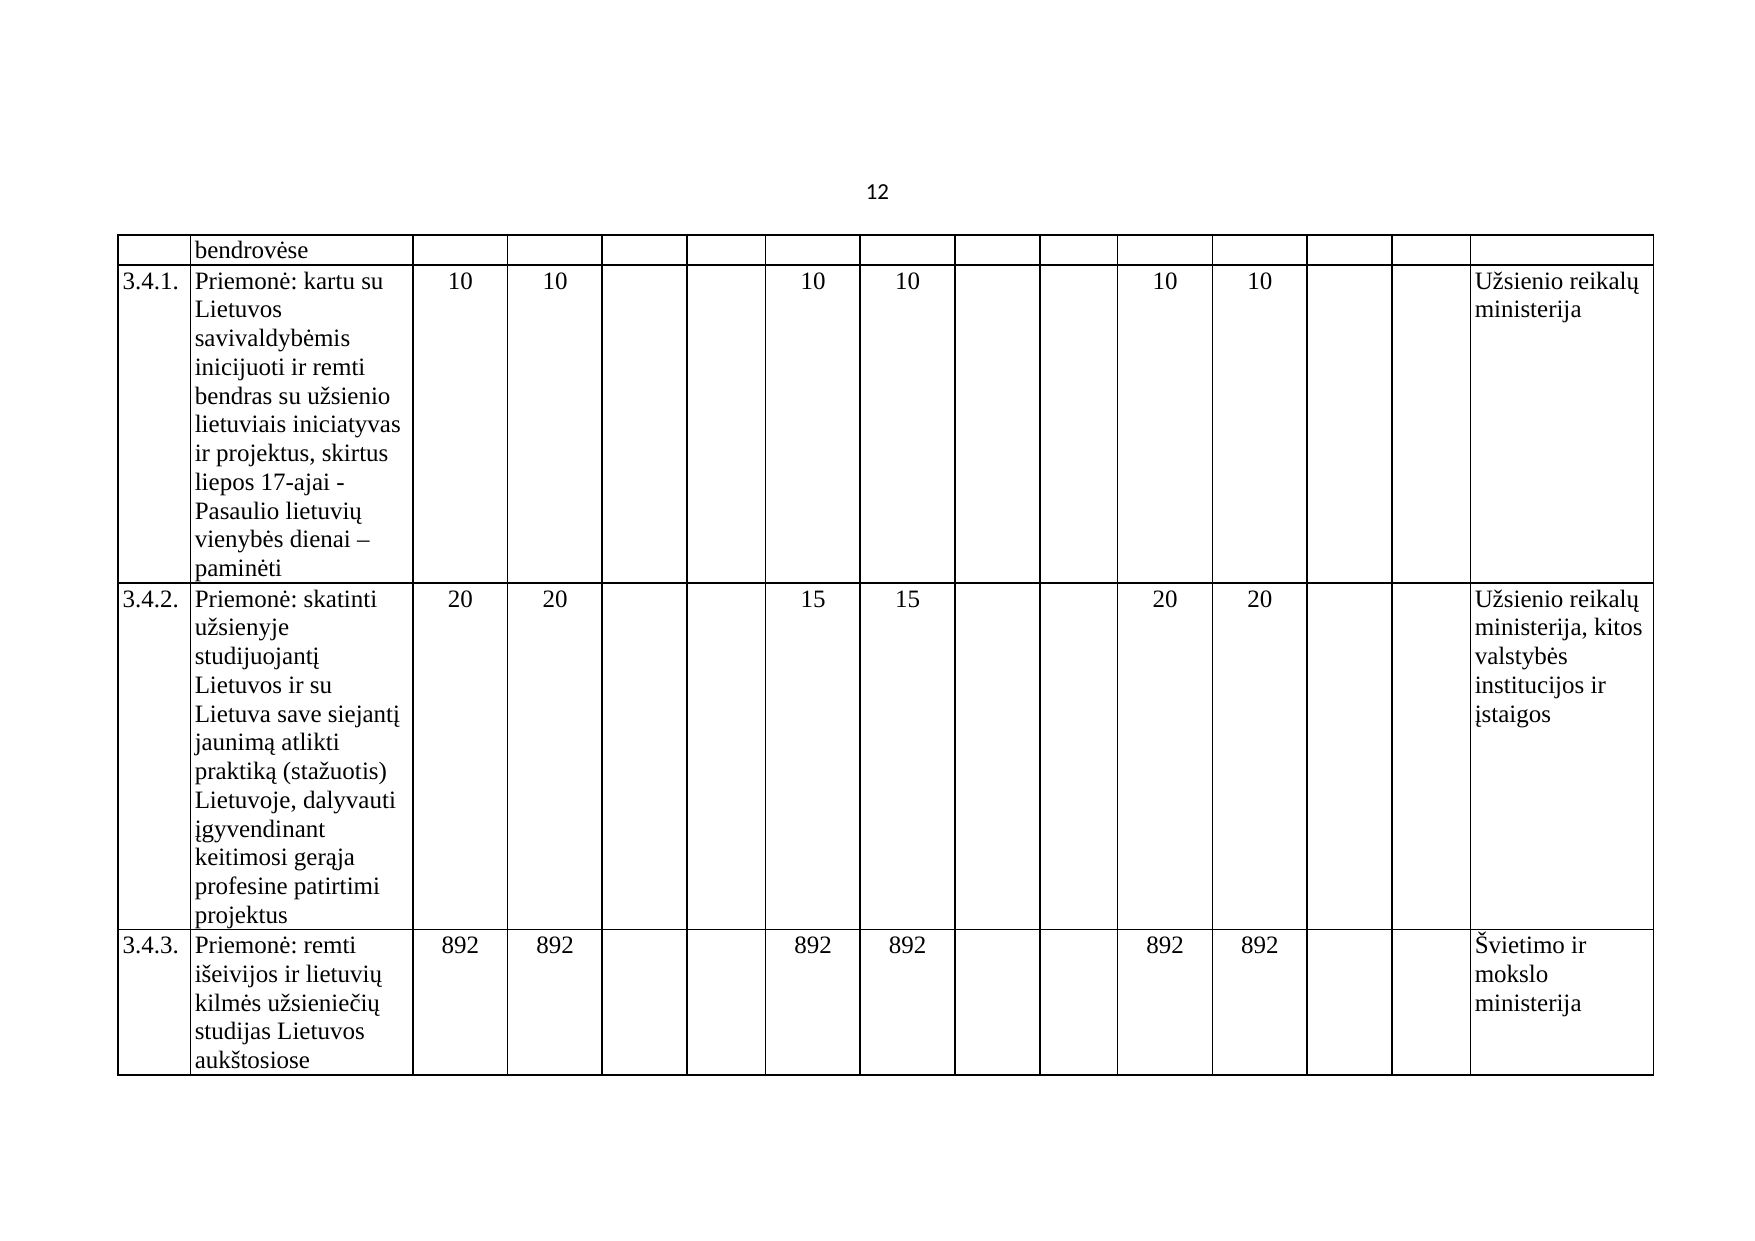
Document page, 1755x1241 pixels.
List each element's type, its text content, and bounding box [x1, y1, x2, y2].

table_cell 10 [766, 266, 859, 582]
table_cell 20 [508, 584, 601, 929]
table_cell [1308, 930, 1391, 1074]
table_cell 3.4.2. [119, 584, 190, 929]
table_cell [1213, 236, 1306, 264]
table_cell Priemonė: remti išeivijos ir lietuvių kilmės užsieniečių studijas Lietuvos aukštosiose [191, 930, 412, 1074]
table_cell 15 [861, 584, 954, 929]
table_cell 3.4.3. [119, 930, 190, 1074]
table_cell 10 [1118, 266, 1212, 582]
table_cell [1041, 266, 1117, 582]
table_cell 20 [1213, 584, 1306, 929]
table_cell 892 [1118, 930, 1212, 1074]
table_cell 20 [414, 584, 507, 929]
table_cell Užsienio reikalų ministerija, kitos valstybės institucijos ir įstaigos [1471, 584, 1653, 929]
table_cell 10 [414, 266, 507, 582]
table_cell [414, 236, 507, 264]
table_cell [1308, 266, 1391, 582]
table_cell 892 [766, 930, 859, 1074]
table_cell Priemonė: skatinti užsienyje studijuojantį Lietuvos ir su Lietuva save siejantį jaunimą atlikti praktiką (stažuotis) Lietuvoje, dalyvauti įgyvendinant keitimosi gerąja profesine patirtimi projektus [191, 584, 412, 929]
table_cell Priemonė: kartu su Lietuvos savivaldybėmis inicijuoti ir remti bendras su užsienio lietuviais iniciatyvas ir projektus, skirtus liepos 17-ajai -Pasaulio lietuvių vienybės dienai – paminėti [191, 266, 412, 582]
table_cell 10 [1213, 266, 1306, 582]
table_cell 20 [1118, 584, 1212, 929]
table_cell [688, 236, 765, 264]
table_cell 15 [766, 584, 859, 929]
table_cell [603, 584, 686, 929]
table_cell [1118, 236, 1212, 264]
table_cell [1041, 930, 1117, 1074]
table_cell bendrovėse [191, 236, 412, 264]
table_cell [956, 266, 1039, 582]
table_cell [1308, 584, 1391, 929]
table_cell [603, 236, 686, 264]
table_cell [508, 236, 601, 264]
table_cell [1041, 236, 1117, 264]
table_cell Švietimo ir mokslo ministerija [1471, 930, 1653, 1074]
table_cell [1041, 584, 1117, 929]
table_cell [956, 930, 1039, 1074]
table_cell [688, 584, 765, 929]
table_cell [603, 930, 686, 1074]
table_cell 10 [861, 266, 954, 582]
table_cell 892 [508, 930, 601, 1074]
table_cell [1471, 236, 1653, 264]
table_cell [1393, 266, 1470, 582]
table_cell [1308, 236, 1391, 264]
table_cell Užsienio reikalų ministerija [1471, 266, 1653, 582]
table_cell [861, 236, 954, 264]
table_cell 892 [861, 930, 954, 1074]
table_cell [688, 930, 765, 1074]
table_cell [956, 236, 1039, 264]
table_cell [956, 584, 1039, 929]
table_cell [766, 236, 859, 264]
table_cell [1393, 584, 1470, 929]
table_cell [1393, 236, 1470, 264]
table_cell [603, 266, 686, 582]
table_cell 3.4.1. [119, 266, 190, 582]
table_cell [119, 236, 190, 264]
table_cell [688, 266, 765, 582]
table_cell 892 [414, 930, 507, 1074]
table_cell 892 [1213, 930, 1306, 1074]
table_cell [1393, 930, 1470, 1074]
table_cell 10 [508, 266, 601, 582]
